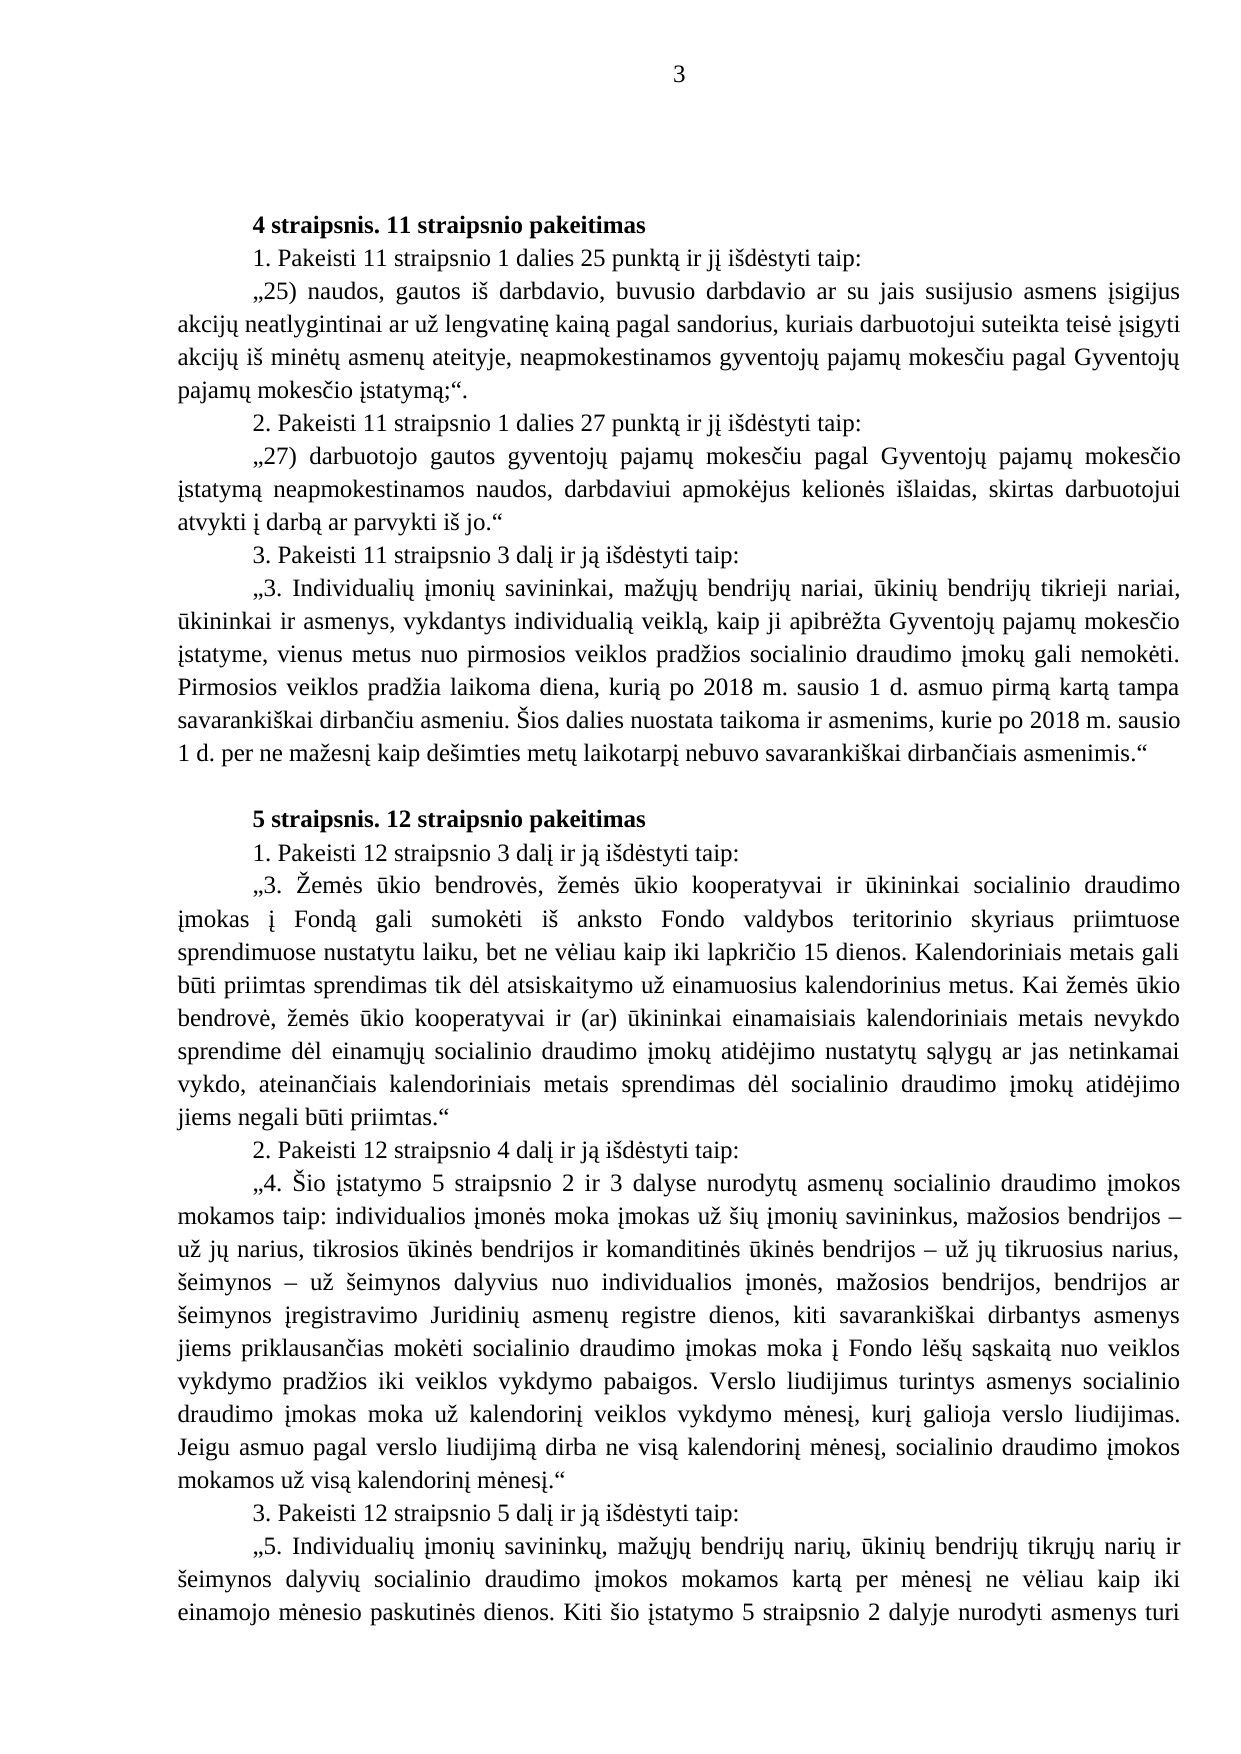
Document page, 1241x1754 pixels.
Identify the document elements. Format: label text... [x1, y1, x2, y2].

text „25) naudos, gautos iš darbdavio, buvusio darbdavio ar su jais susijusio asmens įsigijus akcijų neatlygintinai ar už lengvatinę kainą pagal sandorius, kuriais darbuotojui suteikta teisė įsigyti akcijų iš minėtų asmenų ateityje, neapmokestinamos gyventojų pajamų mokesčiu pagal Gyventojų pajamų mokesčio įstatymą;“. [177, 276, 1181, 404]
text „27) darbuotojo gautos gyventojų pajamų mokesčiu pagal Gyventojų pajamų mokesčio įstatymą neapmokestinamos naudos, darbdaviui apmokėjus kelionės išlaidas, skirtas darbuotojui atvykti į darbą ar parvykti iš jo.“ [177, 441, 1181, 536]
text „5. Individualių įmonių savininkų, mažųjų bendrijų narių, ūkinių bendrijų tikrųjų narių ir šeimynos dalyvių socialinio draudimo įmokos mokamos kartą per mėnesį ne vėliau kaip iki einamojo mėnesio paskutinės dienos. Kiti šio įstatymo 5 straipsnio 2 dalyje nurodyti asmenys turi [177, 1531, 1181, 1626]
text 2. Pakeisti 12 straipsnio 4 dalį ir ją išdėstyti taip: [177, 1135, 1181, 1163]
text „4. Šio įstatymo 5 straipsnio 2 ir 3 dalyse nurodytų asmenų socialinio draudimo įmokos mokamos taip: individualios įmonės moka įmokas už šių įmonių savininkus, mažosios bendrijos – už jų narius, tikrosios ūkinės bendrijos ir komanditinės ūkinės bendrijos – už jų tikruosius narius, šeimynos – už šeimynos dalyvius nuo individualios įmonės, mažosios bendrijos, bendrijos ar šeimynos įregistravimo Juridinių asmenų registre dienos, kiti savarankiškai dirbantys asmenys jiems priklausančias mokėti socialinio draudimo įmokas moka į Fondo lėšų sąskaitą nuo veiklos vykdymo pradžios iki veiklos vykdymo pabaigos. Verslo liudijimus turintys asmenys socialinio draudimo įmokas moka už kalendorinį veiklos vykdymo mėnesį, kurį galioja verslo liudijimas. Jeigu asmuo pagal verslo liudijimą dirba ne visą kalendorinį mėnesį, socialinio draudimo įmokos mokamos už visą kalendorinį mėnesį.“ [177, 1168, 1181, 1494]
text „3. Individualių įmonių savininkai, mažųjų bendrijų nariai, ūkinių bendrijų tikrieji nariai, ūkininkai ir asmenys, vykdantys individualią veiklą, kaip ji apibrėžta Gyventojų pajamų mokesčio įstatyme, vienus metus nuo pirmosios veiklos pradžios socialinio draudimo įmokų gali nemokėti. Pirmosios veiklos pradžia laikoma diena, kurią po 2018 m. sausio 1 d. asmuo pirmą kartą tampa savarankiškai dirbančiu asmeniu. Šios dalies nuostata taikoma ir asmenims, kurie po 2018 m. sausio 1 d. per ne mažesnį kaip dešimties metų laikotarpį nebuvo savarankiškai dirbančiais asmenimis.“ [177, 573, 1181, 767]
text 1. Pakeisti 11 straipsnio 1 dalies 25 punktą ir jį išdėstyti taip: [177, 243, 1181, 272]
text 3. Pakeisti 11 straipsnio 3 dalį ir ją išdėstyti taip: [177, 540, 1181, 569]
text 5 straipsnis. 12 straipsnio pakeitimas [177, 804, 1181, 833]
text 2. Pakeisti 11 straipsnio 1 dalies 27 punktą ir jį išdėstyti taip: [177, 408, 1181, 437]
text 1. Pakeisti 12 straipsnio 3 dalį ir ją išdėstyti taip: [252, 838, 1181, 866]
text 4 straipsnis. 11 straipsnio pakeitimas [177, 210, 1181, 239]
text „3. Žemės ūkio bendrovės, žemės ūkio kooperatyvai ir ūkininkai socialinio draudimo įmokas į Fondą gali sumokėti iš anksto Fondo valdybos teritorinio skyriaus priimtuose sprendimuose nustatytu laiku, bet ne vėliau kaip iki lapkričio 15 dienos. Kalendoriniais metais gali būti priimtas sprendimas tik dėl atsiskaitymo už einamuosius kalendorinius metus. Kai žemės ūkio bendrovė, žemės ūkio kooperatyvai ir (ar) ūkininkai einamaisiais kalendoriniais metais nevykdo sprendime dėl einamųjų socialinio draudimo įmokų atidėjimo nustatytų sąlygų ar jas netinkamai vykdo, ateinančiais kalendoriniais metais sprendimas dėl socialinio draudimo įmokų atidėjimo jiems negali būti priimtas.“ [177, 871, 1181, 1131]
text 3. Pakeisti 12 straipsnio 5 dalį ir ją išdėstyti taip: [177, 1498, 1181, 1527]
